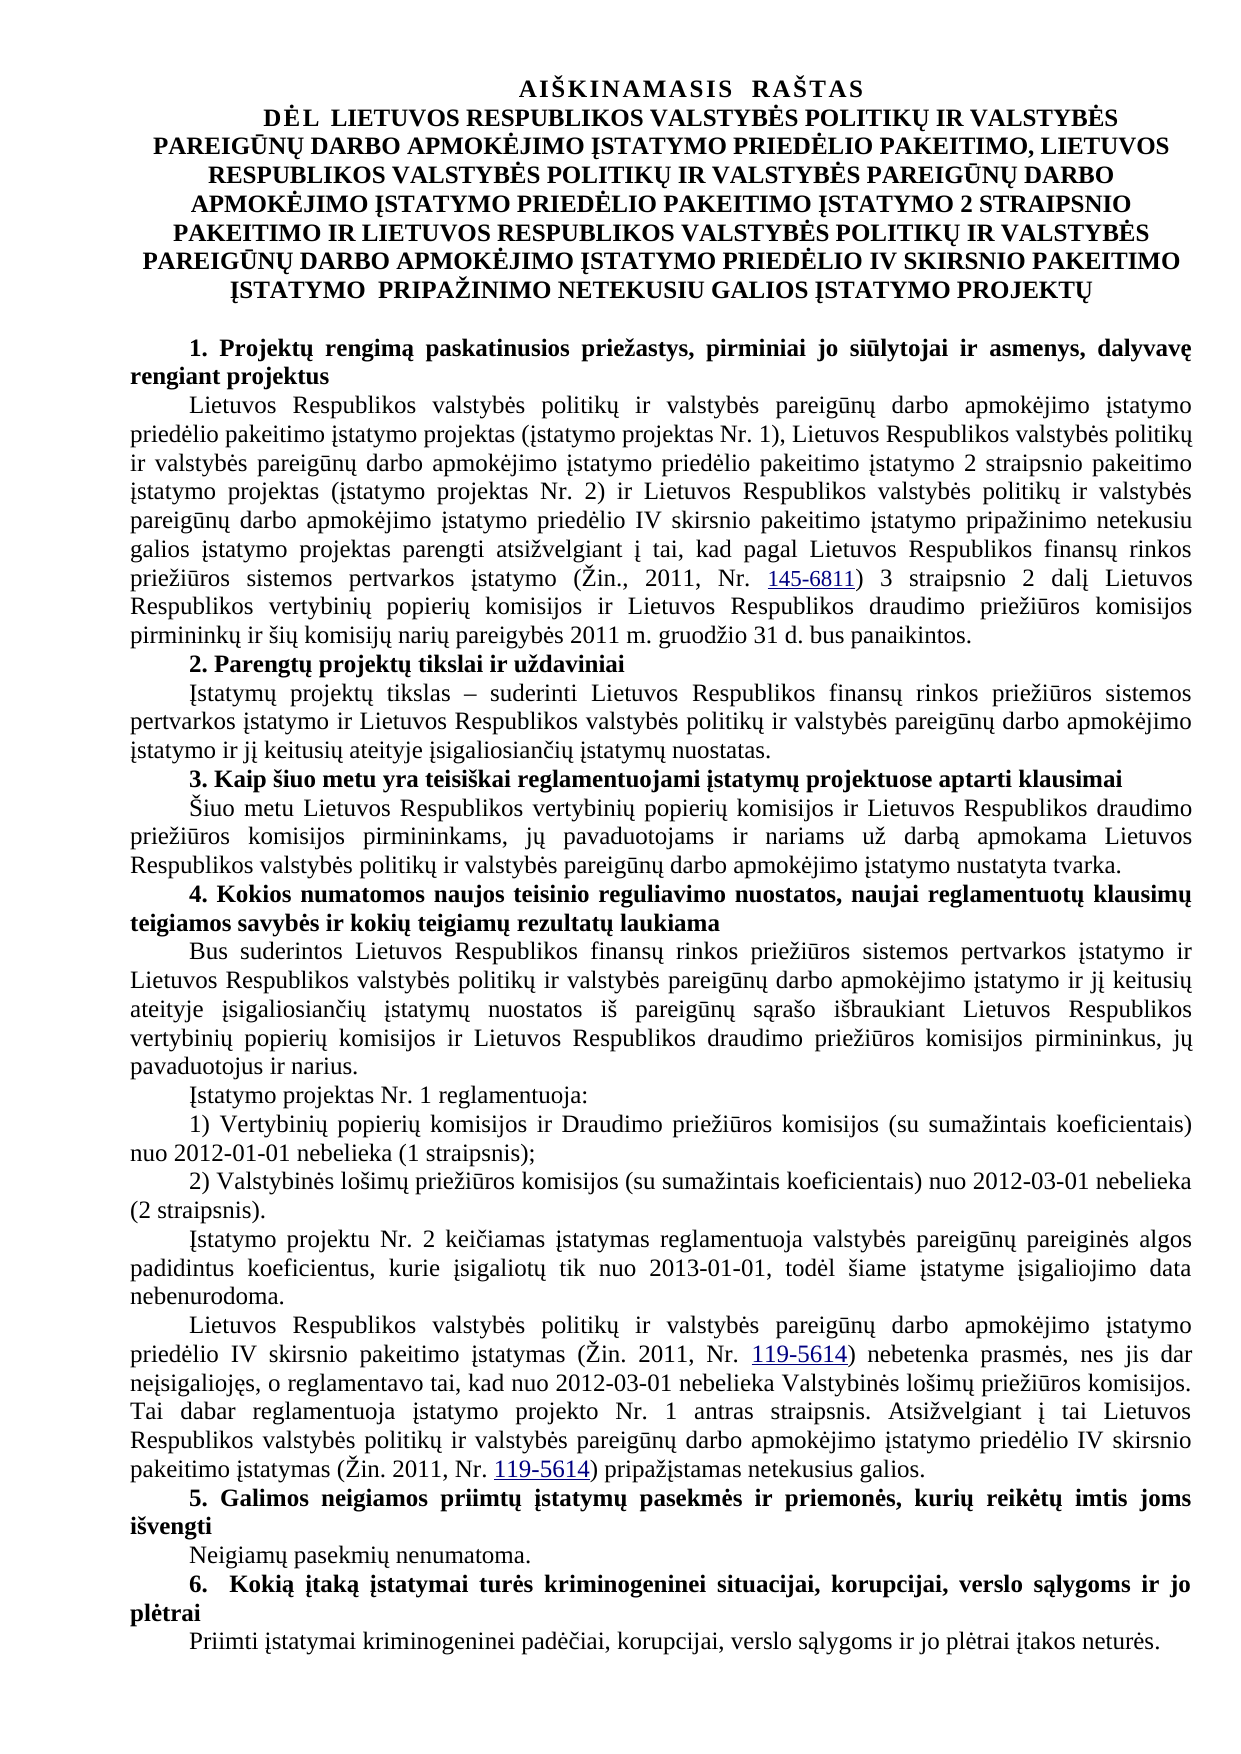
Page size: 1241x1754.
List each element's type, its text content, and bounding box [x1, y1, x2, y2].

text Priimti įstatymai kriminogeninei padėčiai, korupcijai, verslo sąlygoms ir jo plėtrai įtakos neturės. [130, 1626, 1193, 1655]
text 5. Galimos neigiamos priimtų įstatymų pasekmės ir priemonės, kurių reikėtų imtis joms išvengti [130, 1483, 1193, 1540]
text 4. Kokios numatomos naujos teisinio reguliavimo nuostatos, naujai reglamentuotų klausimų teigiamos savybės ir kokių teigiamų rezultatų laukiama [130, 879, 1193, 936]
text 2) Valstybinės lošimų priežiūros komisijos (su sumažintais koeficientais) nuo 2012-03-01 nebelieka (2 straipsnis). [130, 1166, 1193, 1224]
text Įstatymo projektu Nr. 2 keičiamas įstatymas reglamentuoja valstybės pareigūnų pareiginės algos padidintus koeficientus, kurie įsigaliotų tik nuo 2013-01-01, todėl šiame įstatyme įsigaliojimo data nebenurodoma. [130, 1224, 1193, 1310]
text 6. Kokią įtaką įstatymai turės kriminogeninei situacijai, korupcijai, verslo sąlygoms ir jo plėtrai [130, 1569, 1193, 1626]
text Lietuvos Respublikos valstybės politikų ir valstybės pareigūnų darbo apmokėjimo įstatymo priedėlio pakeitimo įstatymo projektas (įstatymo projektas Nr. 1), Lietuvos Respublikos valstybės politikų ir valstybės pareigūnų darbo apmokėjimo įstatymo priedėlio pakeitimo įstatymo 2 straipsnio pakeitimo įstatymo projektas (įstatymo projektas Nr. 2) ir Lietuvos Respublikos valstybės politikų ir valstybės pareigūnų darbo apmokėjimo įstatymo priedėlio IV skirsnio pakeitimo įstatymo pripažinimo netekusiu galios įstatymo projektas parengti atsižvelgiant į tai, kad pagal Lietuvos Respublikos finansų rinkos priežiūros sistemos pertvarkos įstatymo (Žin., 2011, Nr. 145-6811) 3 straipsnio 2 dalį Lietuvos Respublikos vertybinių popierių komisijos ir Lietuvos Respublikos draudimo priežiūros komisijos pirmininkų ir šių komisijų narių pareigybės 2011 m. gruodžio 31 d. bus panaikintos. [130, 390, 1193, 649]
text Šiuo metu Lietuvos Respublikos vertybinių popierių komisijos ir Lietuvos Respublikos draudimo priežiūros komisijos pirmininkams, jų pavaduotojams ir nariams už darbą apmokama Lietuvos Respublikos valstybės politikų ir valstybės pareigūnų darbo apmokėjimo įstatymo nustatyta tvarka. [130, 793, 1193, 879]
text AIŠKINAMASIS RAŠTAS [130, 74, 1193, 103]
text 3. Kaip šiuo metu yra teisiškai reglamentuojami įstatymų projektuose aptarti klausimai [130, 764, 1193, 793]
text Lietuvos Respublikos valstybės politikų ir valstybės pareigūnų darbo apmokėjimo įstatymo priedėlio IV skirsnio pakeitimo įstatymas (Žin. 2011, Nr. 119-5614) nebetenka prasmės, nes jis dar neįsigaliojęs, o reglamentavo tai, kad nuo 2012-03-01 nebelieka Valstybinės lošimų priežiūros komisijos. Tai dabar reglamentuoja įstatymo projekto Nr. 1 antras straipsnis. Atsižvelgiant į tai Lietuvos Respublikos valstybės politikų ir valstybės pareigūnų darbo apmokėjimo įstatymo priedėlio IV skirsnio pakeitimo įstatymas (Žin. 2011, Nr. 119-5614) pripažįstamas netekusius galios. [130, 1310, 1193, 1483]
title DĖL LIETUVOS RESPUBLIKOS VALSTYBĖS POLITIKŲ IR VALSTYBĖS PAREIGŪNŲ DARBO APMOKĖJIMO ĮSTATYMO PRIEDĖLIO PAKEITIMO, LIETUVOS RESPUBLIKOS VALSTYBĖS POLITIKŲ IR VALSTYBĖS PAREIGŪNŲ DARBO APMOKĖJIMO ĮSTATYMO PRIEDĖLIO PAKEITIMO ĮSTATYMO 2 STRAIPSNIO PAKEITIMO IR LIETUVOS RESPUBLIKOS VALSTYBĖS POLITIKŲ IR VALSTYBĖS PAREIGŪNŲ DARBO APMOKĖJIMO ĮSTATYMO PRIEDĖLIO IV SKIRSNIO PAKEITIMO ĮSTATYMO PRIPAŽINIMO NETEKUSIU GALIOS ĮSTATYMO PROJEKTŲ [130, 103, 1193, 304]
text Neigiamų pasekmių nenumatoma. [130, 1540, 1193, 1569]
text Bus suderintos Lietuvos Respublikos finansų rinkos priežiūros sistemos pertvarkos įstatymo ir Lietuvos Respublikos valstybės politikų ir valstybės pareigūnų darbo apmokėjimo įstatymo ir jį keitusių ateityje įsigaliosiančių įstatymų nuostatos iš pareigūnų sąrašo išbraukiant Lietuvos Respublikos vertybinių popierių komisijos ir Lietuvos Respublikos draudimo priežiūros komisijos pirmininkus, jų pavaduotojus ir narius. [130, 936, 1193, 1080]
text 1. Projektų rengimą paskatinusios priežastys, pirminiai jo siūlytojai ir asmenys, dalyvavę rengiant projektus [130, 333, 1193, 390]
text Įstatymų projektų tikslas – suderinti Lietuvos Respublikos finansų rinkos priežiūros sistemos pertvarkos įstatymo ir Lietuvos Respublikos valstybės politikų ir valstybės pareigūnų darbo apmokėjimo įstatymo ir jį keitusių ateityje įsigaliosiančių įstatymų nuostatas. [130, 678, 1193, 764]
text 1) Vertybinių popierių komisijos ir Draudimo priežiūros komisijos (su sumažintais koeficientais) nuo 2012-01-01 nebelieka (1 straipsnis); [130, 1109, 1193, 1166]
text 2. Parengtų projektų tikslai ir uždaviniai [130, 649, 1193, 678]
text Įstatymo projektas Nr. 1 reglamentuoja: [130, 1080, 1193, 1109]
